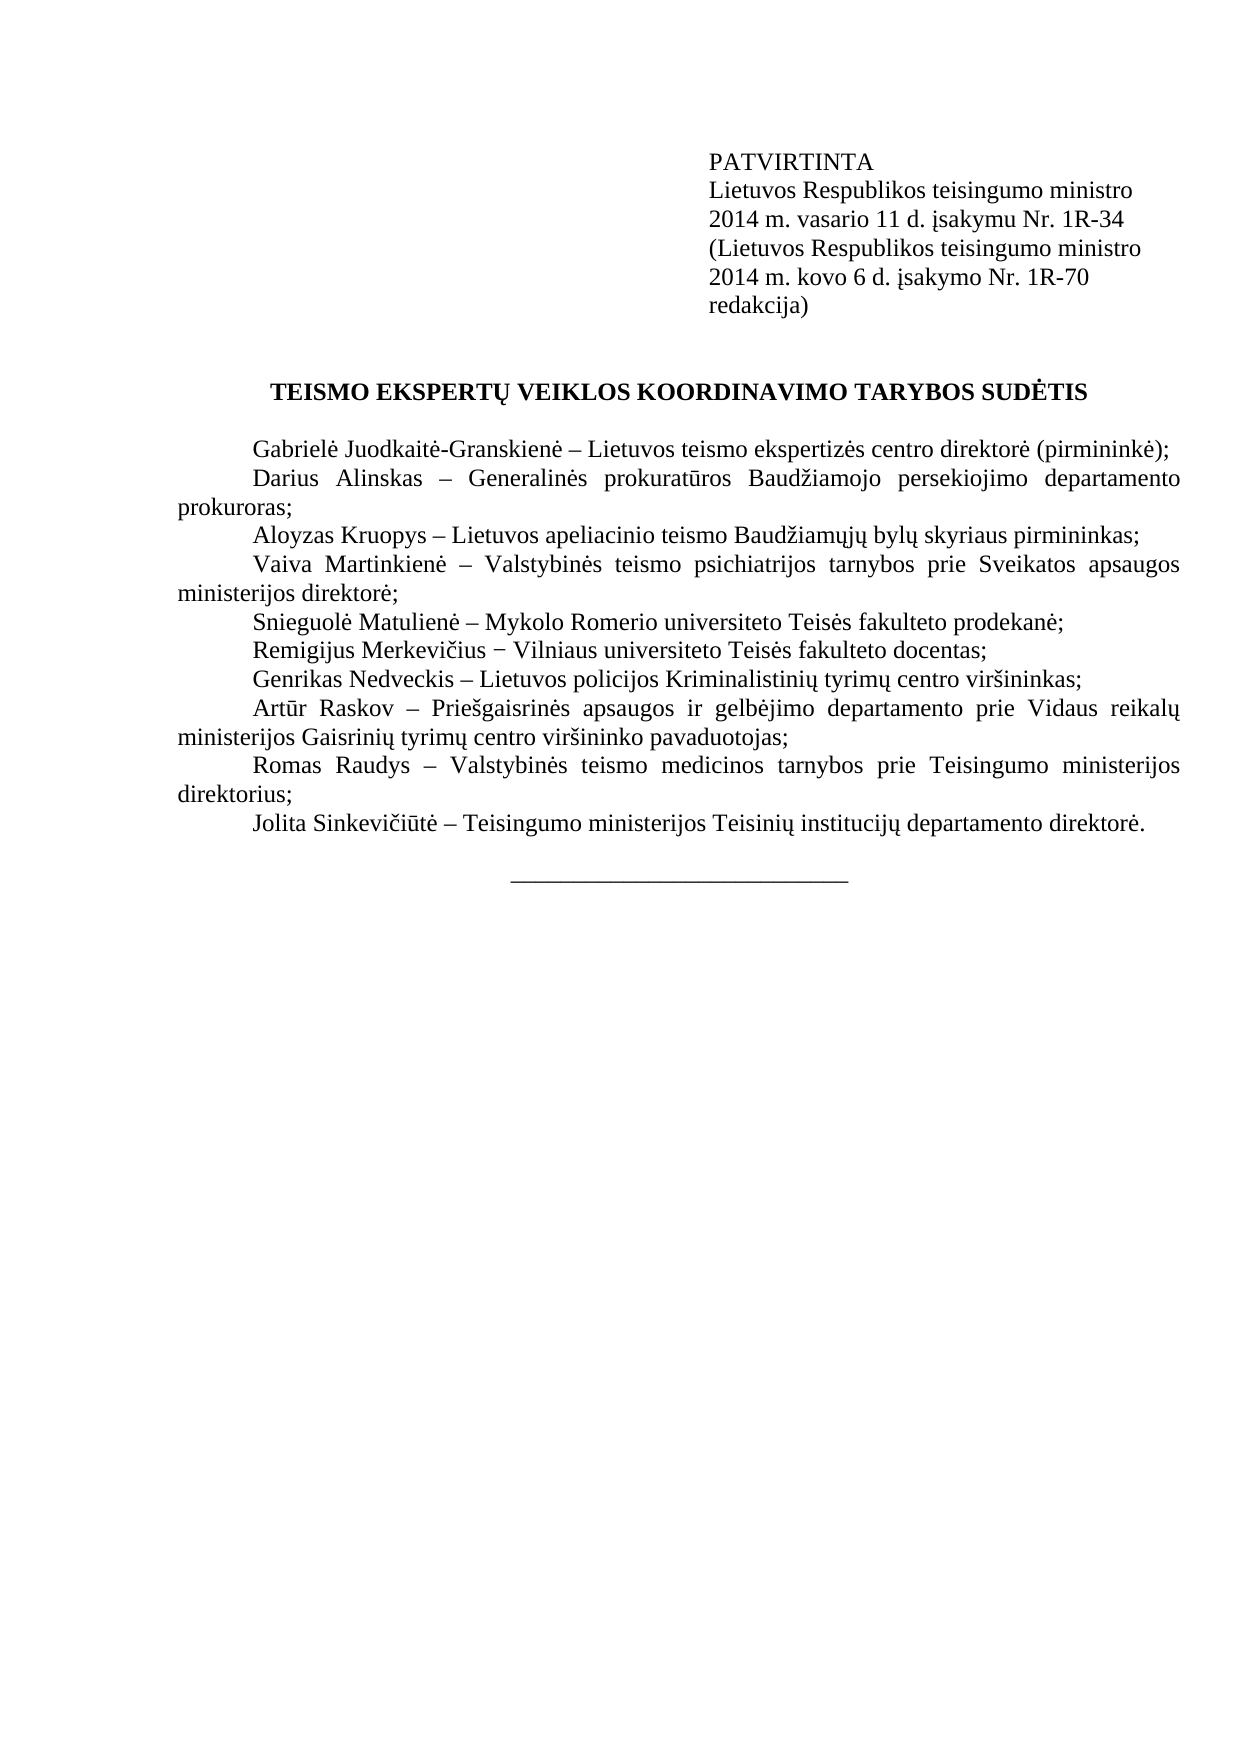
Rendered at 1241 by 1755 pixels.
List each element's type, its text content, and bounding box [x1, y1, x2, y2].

text PATVIRTINTA [709, 147, 1181, 176]
text Jolita Sinkevičiūtė – Teisingumo ministerijos Teisinių institucijų departamento direktorė. [177, 808, 1181, 837]
text Aloyzas Kruopys – Lietuvos apeliacinio teismo Baudžiamųjų bylų skyriaus pirmininkas; [177, 521, 1181, 549]
text Remigijus Merkevičius − Vilniaus universiteto Teisės fakulteto docentas; [177, 636, 1181, 664]
text 2014 m. vasario 11 d. įsakymu Nr. 1R-34 [709, 204, 1181, 233]
text Gabrielė Juodkaitė-Granskienė – Lietuvos teismo ekspertizės centro direktorė (pirmininkė); [177, 434, 1181, 463]
text ––––––––––––––––––––––––––– [177, 866, 1181, 894]
text Genrikas Nedveckis – Lietuvos policijos Kriminalistinių tyrimų centro viršininkas; [177, 664, 1181, 693]
text Vaiva Martinkienė – Valstybinės teismo psichiatrijos tarnybos prie Sveikatos apsaugos ministerijos direktorė; [177, 549, 1181, 607]
text TEISMO EKSPERTŲ VEIKLOS KOORDINAVIMO TARYBOS SUDĖTIS [177, 377, 1181, 406]
text Romas Raudys – Valstybinės teismo medicinos tarnybos prie Teisingumo ministerijos direktorius; [177, 751, 1181, 808]
text Artūr Raskov – Priešgaisrinės apsaugos ir gelbėjimo departamento prie Vidaus reikalų ministerijos Gaisrinių tyrimų centro viršininko pavaduotojas; [177, 693, 1181, 751]
text (Lietuvos Respublikos teisingumo ministro [709, 233, 1181, 262]
text Darius Alinskas – Generalinės prokuratūros Baudžiamojo persekiojimo departamento prokuroras; [177, 463, 1181, 521]
text Snieguolė Matulienė – Mykolo Romerio universiteto Teisės fakulteto prodekanė; [177, 607, 1181, 636]
text 2014 m. kovo 6 d. įsakymo Nr. 1R-70 redakcija) [709, 262, 1181, 319]
text Lietuvos Respublikos teisingumo ministro [709, 176, 1181, 204]
